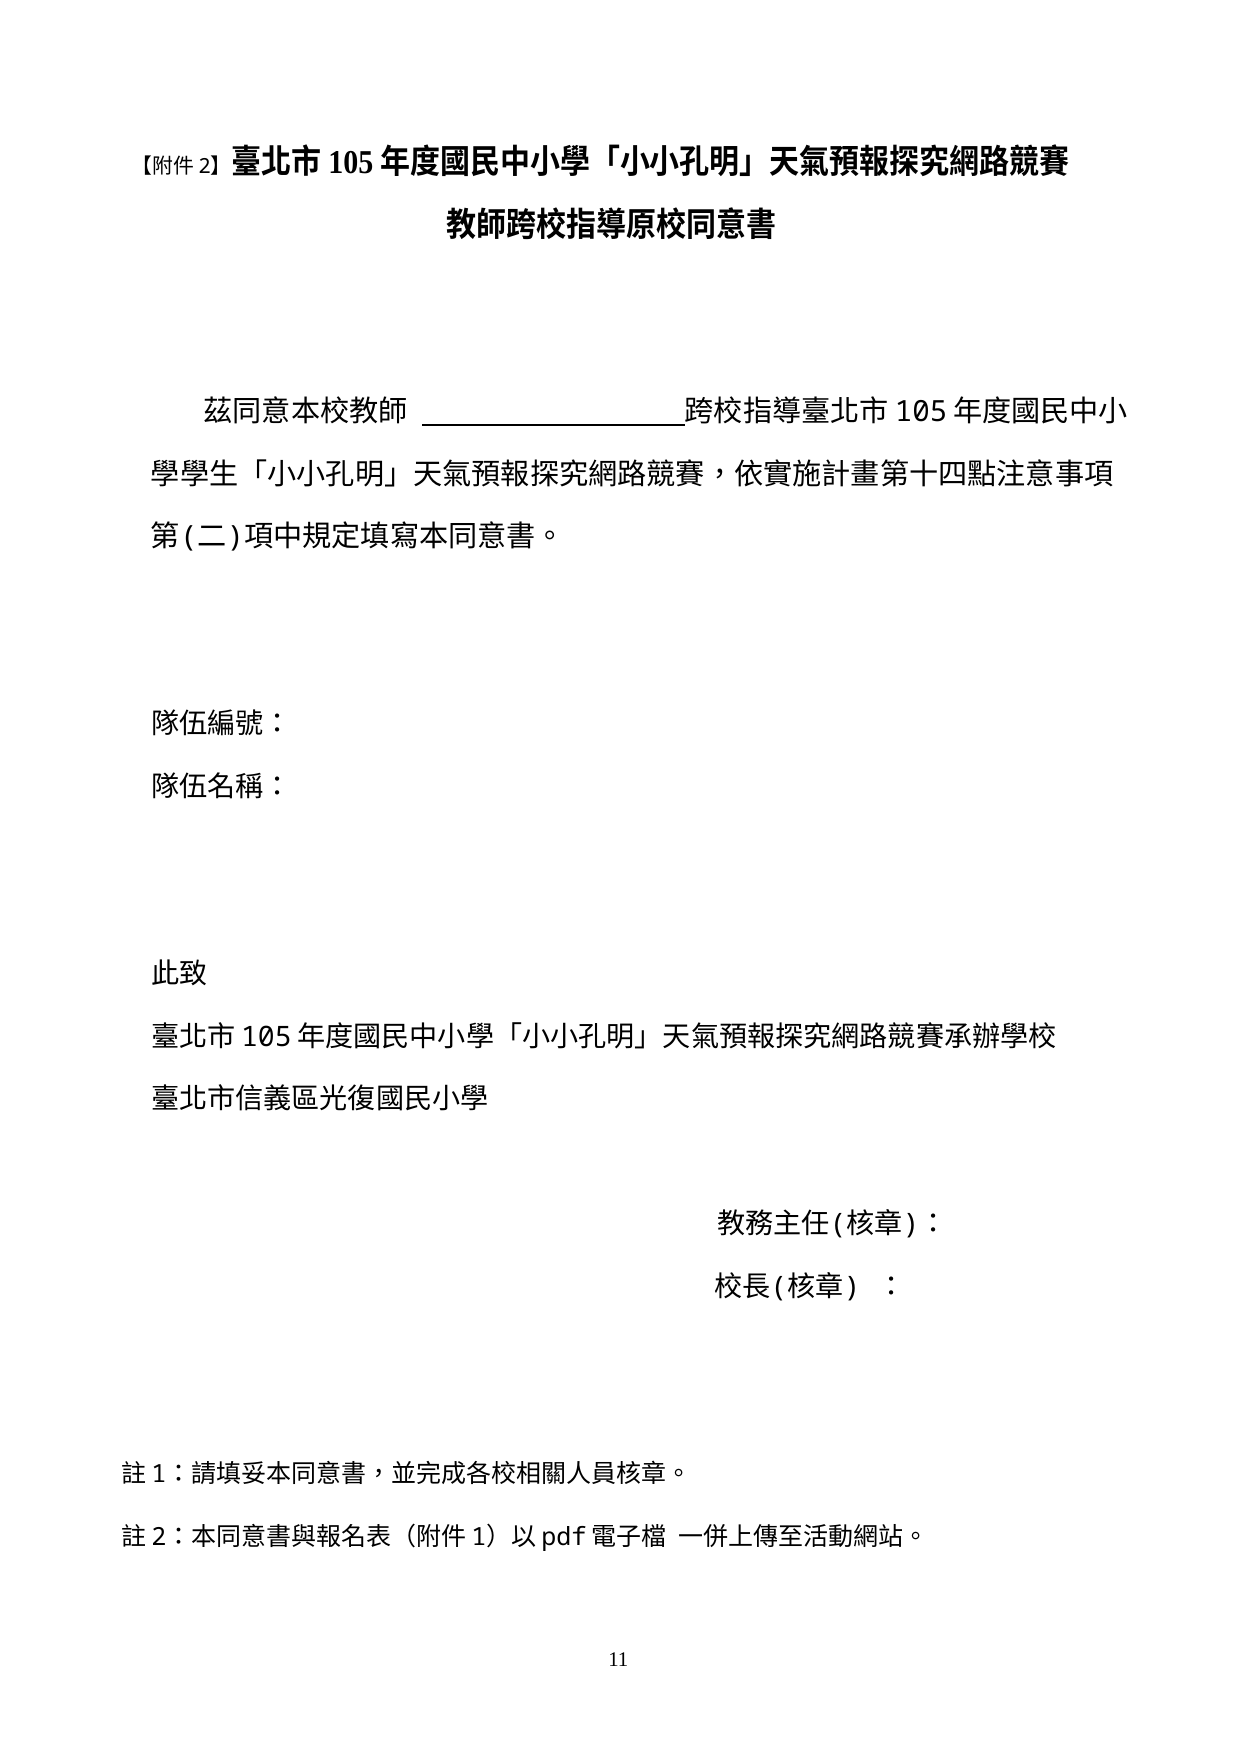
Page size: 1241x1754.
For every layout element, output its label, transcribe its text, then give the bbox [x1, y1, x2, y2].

text 註2：本同意書與報名表（附件1）以pdf電子檔 一併上傳至活動網站。 [121, 1493, 1130, 1555]
text 教務主任(核章)： [121, 1180, 1130, 1243]
text 【附件2】臺北市105年度國民中小學「小小孔明」天氣預報探究網路競賽 [106, 118, 1130, 180]
text 隊伍名稱： [151, 743, 1130, 805]
text 臺北市信義區光復國民小學 [151, 1055, 1130, 1118]
text 隊伍編號： [151, 680, 1130, 743]
text 校長(核章) ： [121, 1243, 1130, 1305]
text 茲同意本校教師 跨校指導臺北市105年度國民中小學學生「小小孔明」天氣預報探究網路競賽，依實施計畫第十四點注意事項第(二)項中規定填寫本同意書。 [151, 368, 1130, 555]
text 臺北市105年度國民中小學「小小孔明」天氣預報探究網路競賽承辦學校 [151, 993, 1224, 1055]
text 教師跨校指導原校同意書 [106, 180, 1130, 243]
text 此致 [151, 930, 1130, 993]
text 註1：請填妥本同意書，並完成各校相關人員核章。 [121, 1430, 1130, 1493]
